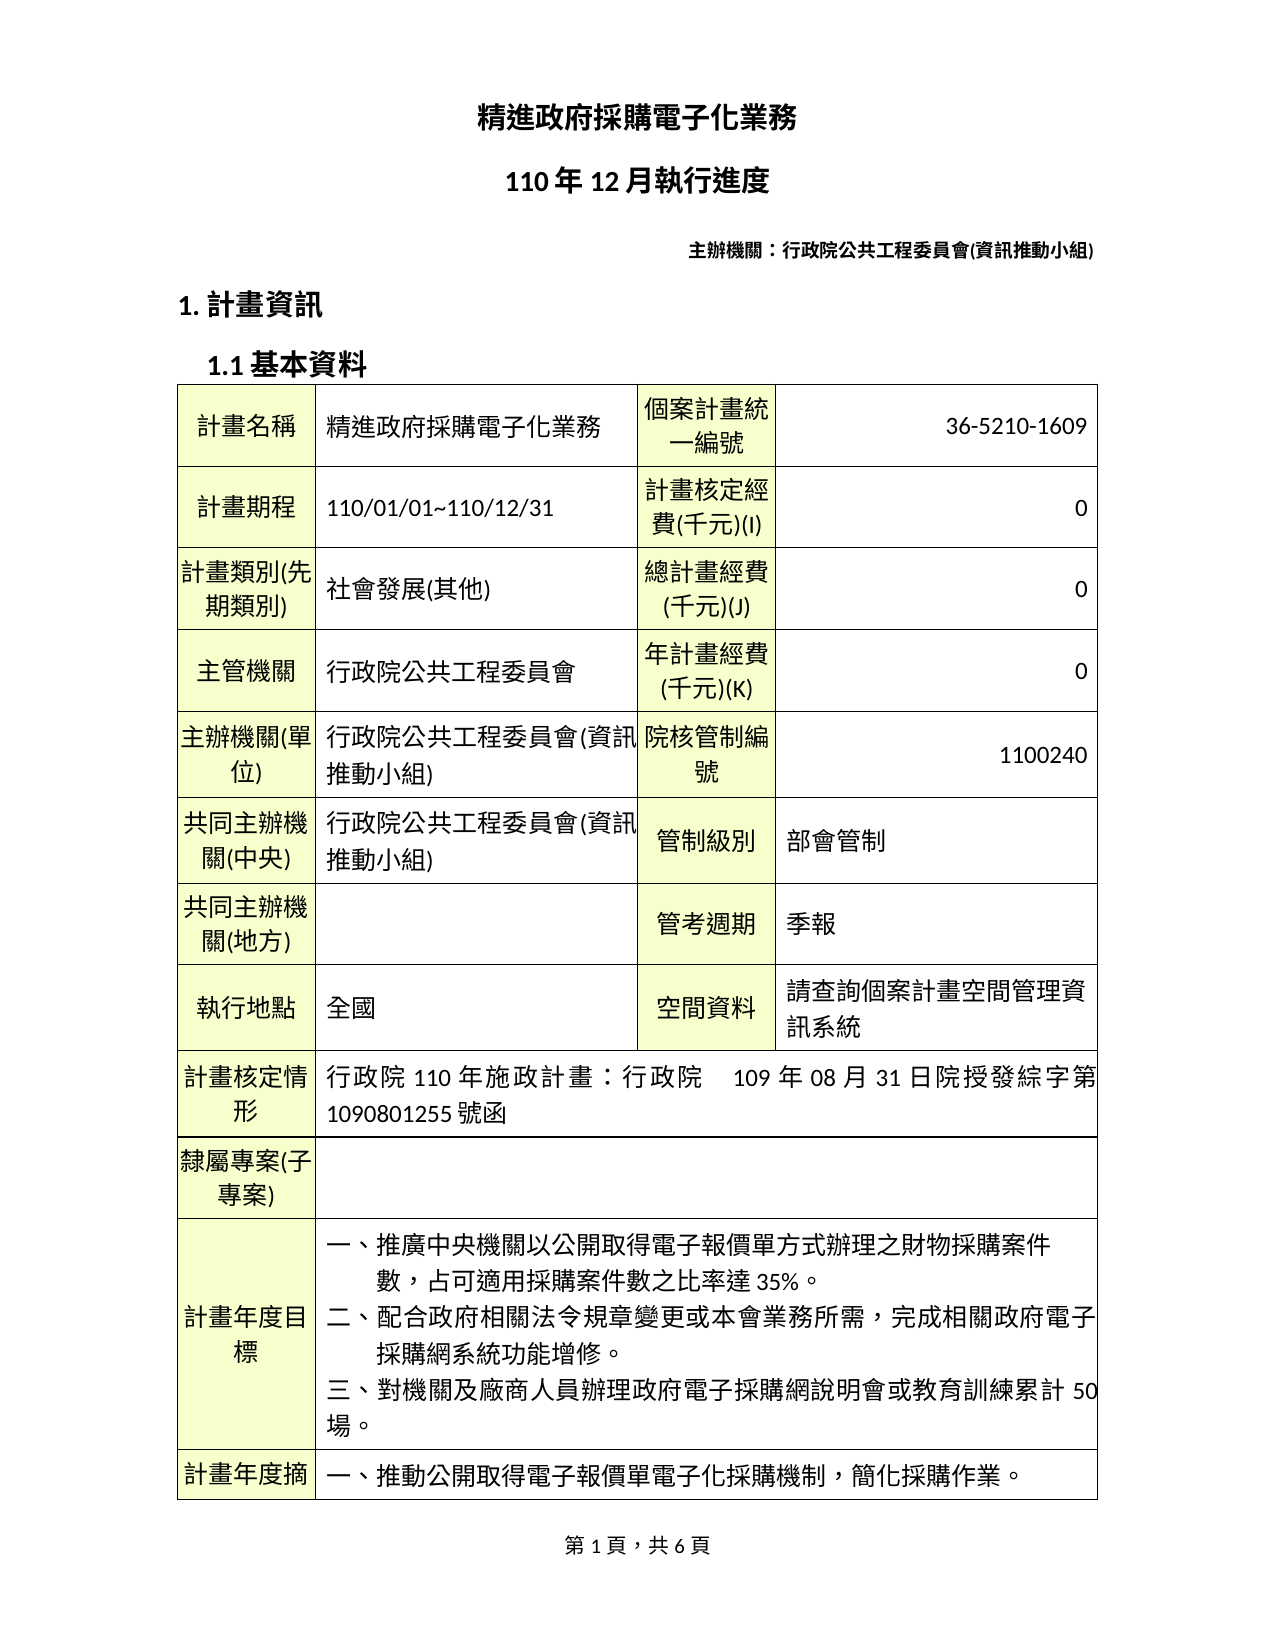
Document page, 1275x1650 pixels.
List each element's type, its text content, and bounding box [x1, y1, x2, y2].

text 主辦機關：行政院公共工程委員會(資訊推動小組) [177, 236, 1098, 263]
table_header 精進政府採購電子化業務 [316, 385, 637, 466]
table_cell 空間資料 [638, 965, 775, 1050]
table_cell 計畫類別(先期類別) [178, 548, 315, 629]
table_cell 計畫年度目標 [178, 1219, 315, 1449]
table_cell 全國 [316, 965, 637, 1050]
table_header 個案計畫統一編號 [638, 385, 775, 466]
table_cell [316, 884, 637, 964]
table_cell 院核管制編號 [638, 712, 775, 797]
table_header 36-5210-1609 [776, 385, 1097, 466]
table_cell 主辦機關(單位) [178, 712, 315, 797]
table_cell 行政院110年施政計畫：行政院 109年08月31日院授發綜字第1090801255號函 [316, 1051, 1097, 1136]
table_cell 行政院公共工程委員會 [316, 630, 637, 711]
table_cell 0 [776, 467, 1097, 547]
table_cell 0 [776, 548, 1097, 629]
table_cell 計畫年度摘 [178, 1450, 315, 1499]
table_cell 計畫核定情形 [178, 1051, 315, 1136]
table_cell 主管機關 [178, 630, 315, 711]
table_cell 行政院公共工程委員會(資訊推動小組) [316, 798, 637, 883]
table_cell 一、推動公開取得電子報價單電子化採購機制，簡化採購作業。 [316, 1450, 1097, 1499]
table_cell 共同主辦機關(地方) [178, 884, 315, 964]
table_cell 社會發展(其他) [316, 548, 637, 629]
table_cell 請查詢個案計畫空間管理資訊系統 [776, 965, 1097, 1050]
table_cell 執行地點 [178, 965, 315, 1050]
text 精進政府採購電子化業務 [177, 95, 1098, 137]
table_cell 管考週期 [638, 884, 775, 964]
table_cell 季報 [776, 884, 1097, 964]
table_cell 部會管制 [776, 798, 1097, 883]
table_cell 行政院公共工程委員會(資訊推動小組) [316, 712, 637, 797]
text 110年12月執行進度 [177, 158, 1098, 200]
table_cell 計畫核定經費(千元)(I) [638, 467, 775, 547]
table_cell 共同主辦機關(中央) [178, 798, 315, 883]
table_cell 計畫期程 [178, 467, 315, 547]
text 1.1 基本資料 [177, 344, 1098, 384]
table_cell 總計畫經費(千元)(J) [638, 548, 775, 629]
table_header 計畫名稱 [178, 385, 315, 466]
table_cell 1100240 [776, 712, 1097, 797]
table_cell [316, 1138, 1097, 1218]
table_cell 隸屬專案(子專案) [178, 1138, 315, 1218]
table_cell 年計畫經費(千元)(K) [638, 630, 775, 711]
table_cell 0 [776, 630, 1097, 711]
text 1. 計畫資訊 [177, 284, 1098, 323]
table_cell 管制級別 [638, 798, 775, 883]
table_cell 一、推廣中央機關以公開取得電子報價單方式辦理之財物採購案件數，占可適用採購案件數之比率達35%。 二、配合政府相關法令規章變更或本會業務所需，完成相關政府電子採購網系統功能增修。 三、對機關及廠商人員辦理政府電子採購網說明會或教育訓練累計50場。 [316, 1219, 1097, 1449]
table_cell 110/01/01~110/12/31 [316, 467, 637, 547]
